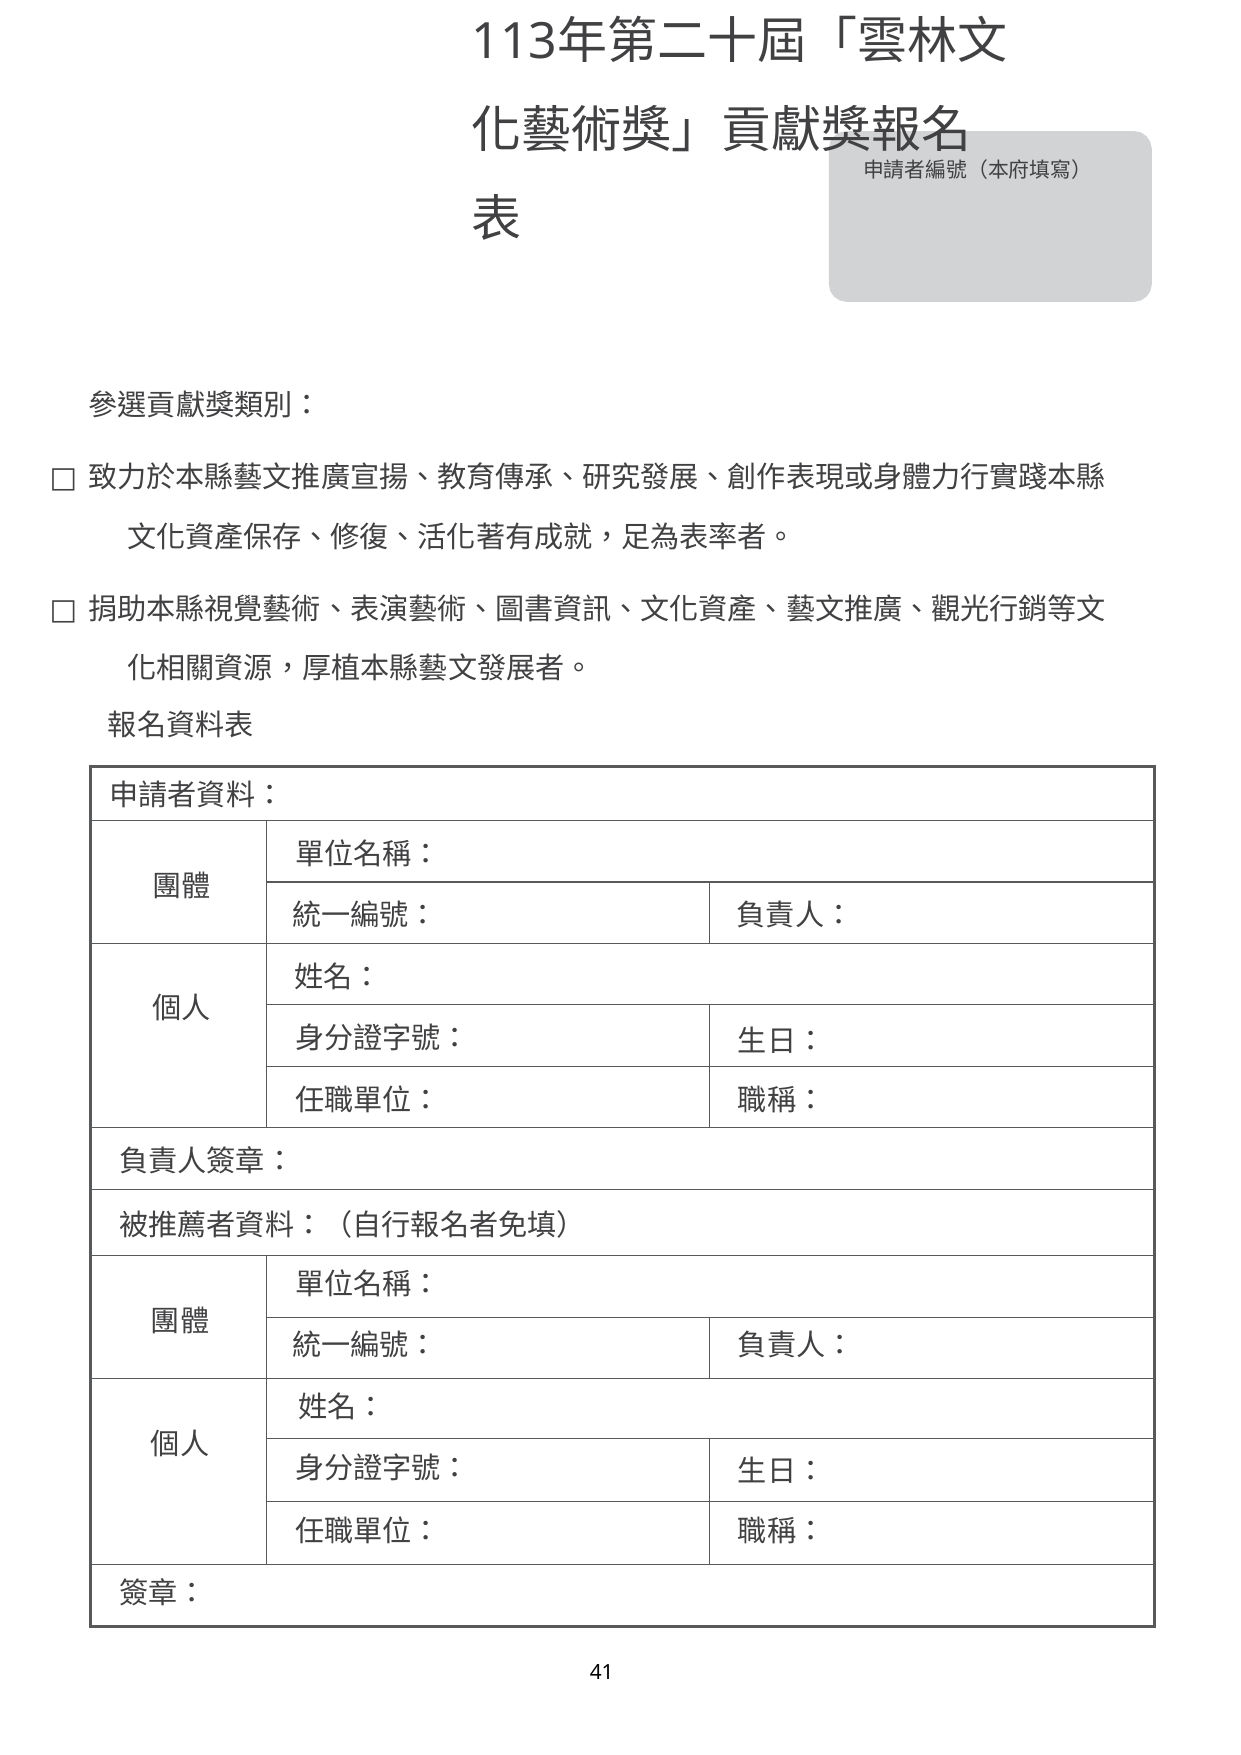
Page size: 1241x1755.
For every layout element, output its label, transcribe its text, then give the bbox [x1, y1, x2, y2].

table_cell 團體 [92, 821, 266, 943]
subtitle 113年第二十屆「雲林文化藝術獎」貢獻獎報名表 [471, 0, 1014, 251]
table_cell 簽章： [92, 1565, 1153, 1624]
table_cell 生日： [710, 1439, 1153, 1501]
table_cell 單位名稱： [267, 1256, 1153, 1317]
table_cell 統一編號： [267, 1318, 709, 1378]
table_cell 任職單位： [267, 1502, 709, 1564]
table_cell 負責人簽章： [92, 1128, 1153, 1188]
list 捐助本縣視覺藝術、表演藝術、圖書資訊、文化資產、藝文推廣、觀光行銷等文化相關資源，厚植本縣藝文發展者。 [49, 585, 1119, 687]
table_cell 負責人： [710, 883, 1153, 943]
table_cell 任職單位： [267, 1067, 709, 1127]
list 致力於本縣藝文推廣宣揚、教育傳承、研究發展、創作表現或身體力行實踐本縣文化資產保存、修復、活化著有成就，足為表率者。 [49, 454, 1119, 556]
table_cell 身分證字號： [267, 1005, 709, 1066]
table_cell 被推薦者資料：（自行報名者免填） [92, 1190, 1153, 1255]
table_cell 生日： [710, 1005, 1153, 1066]
table_cell 姓名： [267, 1379, 1153, 1438]
table_header 申請者資料： [92, 768, 1153, 820]
table_cell 姓名： [267, 944, 1153, 1004]
table_cell 單位名稱： [267, 821, 1153, 881]
table_cell 身分證字號： [267, 1439, 709, 1501]
text 報名資料表 [108, 704, 1213, 744]
table_cell 職稱： [710, 1067, 1153, 1127]
table_cell 職稱： [710, 1502, 1153, 1564]
table_cell 負責人： [710, 1318, 1153, 1378]
table_cell 團體 [92, 1256, 266, 1378]
table_cell 個人 [92, 944, 266, 1127]
table_cell 統一編號： [267, 883, 709, 943]
table_cell 個人 [92, 1379, 266, 1564]
subtitle 參選貢獻獎類別： [88, 384, 1213, 423]
